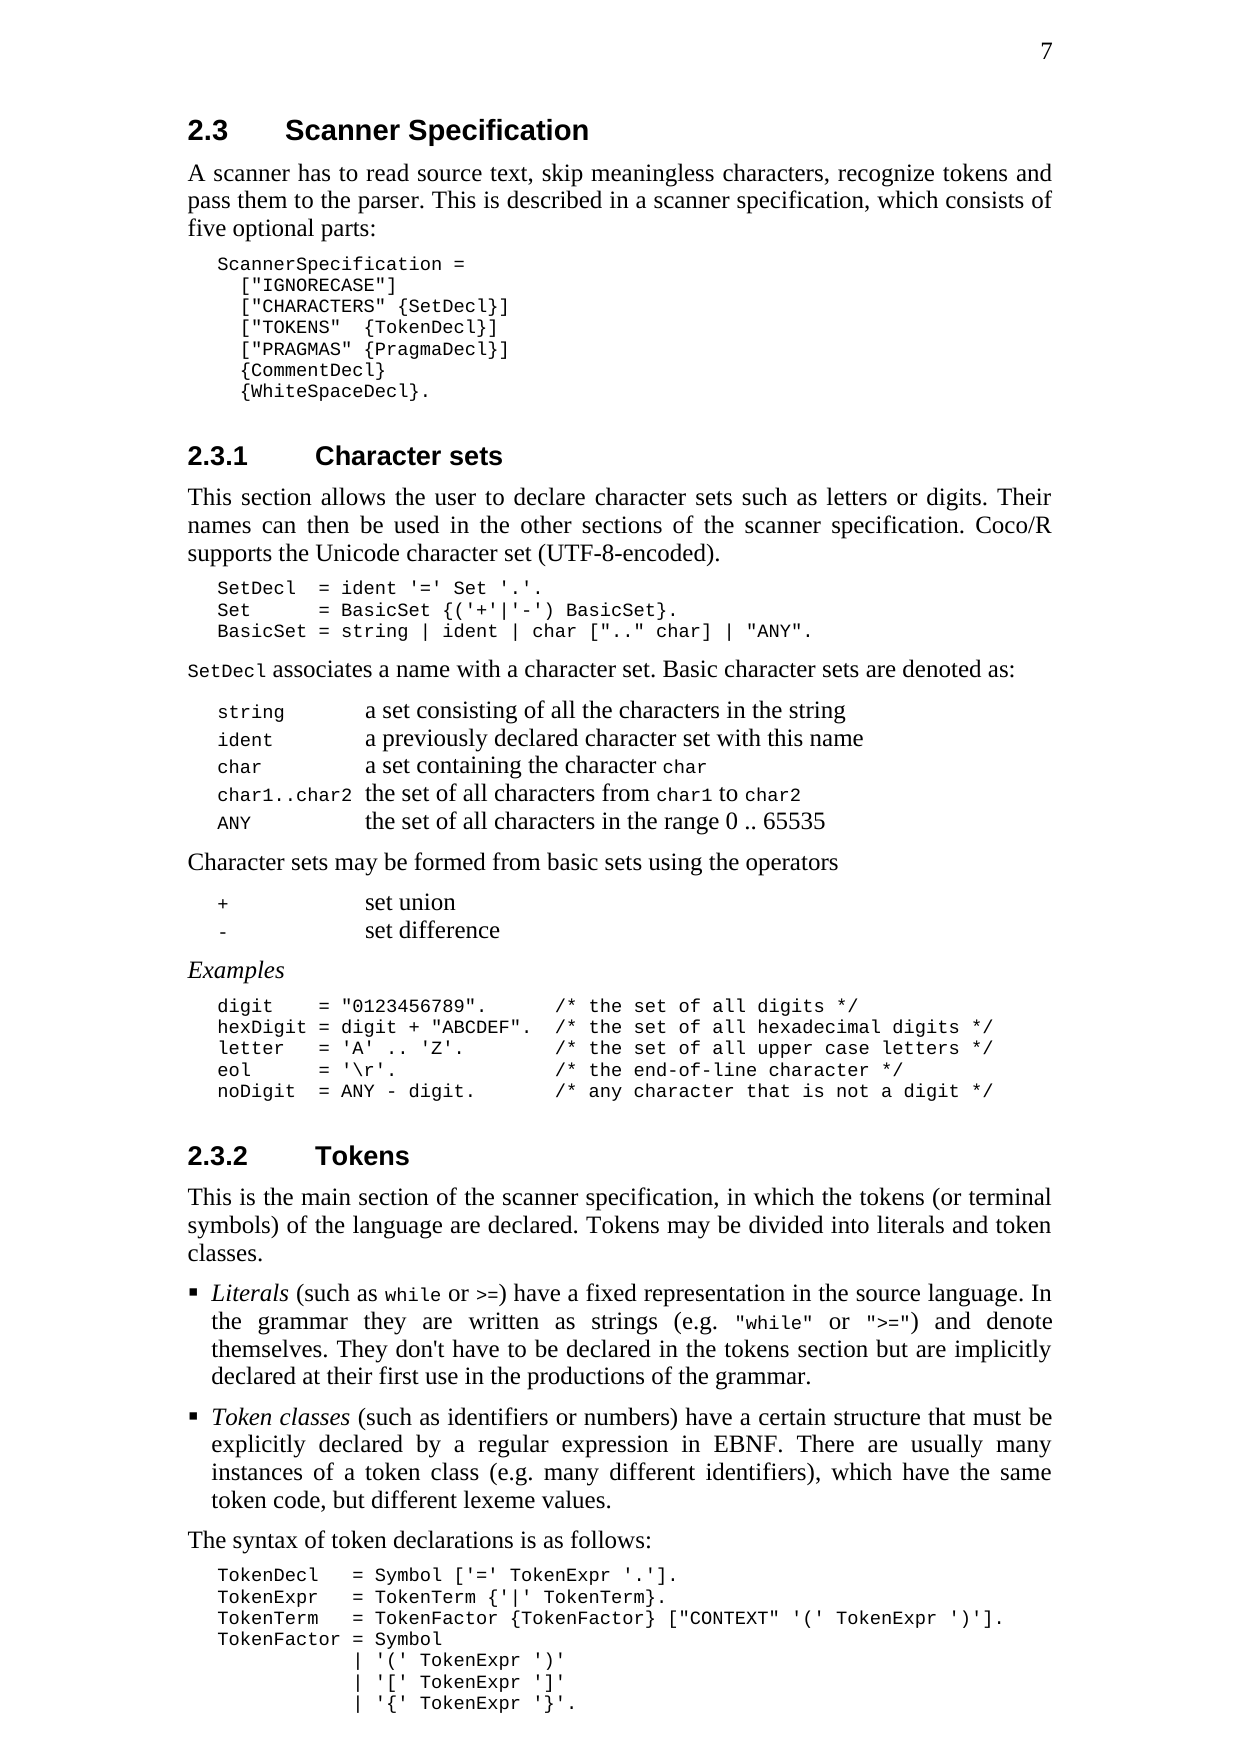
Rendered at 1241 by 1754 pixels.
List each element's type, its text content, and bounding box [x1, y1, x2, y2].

text SetDecl associates a name with a character set. Basic character sets are denoted as: [187, 655, 1053, 683]
subtitle Character sets [187, 441, 1053, 471]
text ANY the set of all characters in the range 0 .. 65535 [187, 807, 1053, 835]
list Token classes (such as identifiers or numbers) have a certain structure that must be explicitly declared by a regular expression in EBNF. There are usually many instances of a token class (e.g. many different identifiers), which have the same token code, but different lexeme values. [187, 1403, 1053, 1513]
text | '[' TokenExpr ']' [217, 1672, 1053, 1694]
text char a set containing the character char [187, 752, 1053, 779]
subtitle Scanner Specification [187, 114, 1053, 146]
text ["PRAGMAS" {PragmaDecl}] [217, 339, 1053, 361]
text TokenTerm = TokenFactor {TokenFactor} ["CONTEXT" '(' TokenExpr ')']. [217, 1609, 1053, 1630]
text eol = '\r'. /* the end-of-line character */ [217, 1060, 1053, 1082]
text noDigit = ANY - digit. /* any character that is not a digit */ [217, 1082, 1053, 1103]
text The syntax of token declarations is as follows: [187, 1526, 1053, 1554]
text {WhiteSpaceDecl}. [217, 382, 1053, 403]
text Character sets may be formed from basic sets using the operators [187, 848, 1053, 876]
text ["TOKENS" {TokenDecl}] [217, 318, 1053, 339]
text BasicSet = string | ident | char [".." char] | "ANY". [217, 622, 1053, 643]
subtitle Tokens [187, 1140, 1053, 1171]
text This section allows the user to declare character sets such as letters or digits. Their names can then be used in the other sections of the scanner specification. Coco/R supports the Unicode character set (UTF-8-encoded). [187, 483, 1053, 567]
text char1..char2 the set of all characters from char1 to char2 [187, 779, 1053, 807]
text ["IGNORECASE"] [217, 276, 1053, 297]
text TokenExpr = TokenTerm {'|' TokenTerm}. [217, 1587, 1053, 1609]
text Examples [187, 956, 1053, 984]
text TokenFactor = Symbol [217, 1630, 1053, 1651]
text letter = 'A' .. 'Z'. /* the set of all upper case letters */ [217, 1039, 1053, 1060]
text {CommentDecl} [217, 361, 1053, 382]
text + set union [187, 888, 1053, 916]
text | '{' TokenExpr '}'. [217, 1694, 1053, 1715]
text A scanner has to read source text, skip meaningless characters, recognize tokens and pass them to the parser. This is described in a scanner specification, which consists of five optional parts: [187, 159, 1053, 242]
text - set difference [187, 916, 1053, 944]
text ScannerSpecification = [217, 254, 1053, 276]
text ["CHARACTERS" {SetDecl}] [217, 297, 1053, 318]
text ident a previously declared character set with this name [187, 724, 1053, 752]
list Literals (such as while or >=) have a fixed representation in the source language. In the grammar they are written as strings (e.g. "while" or ">=") and denote themselves. They don't have to be declared in the tokens section but are implicitly declared at their first use in the productions of the grammar. [187, 1279, 1053, 1390]
text digit = "0123456789". /* the set of all digits */ [217, 997, 1053, 1018]
text Set = BasicSet {('+'|'-') BasicSet}. [217, 600, 1053, 622]
text This is the main section of the scanner specification, in which the tokens (or terminal symbols) of the language are declared. Tokens may be divided into literals and token classes. [187, 1183, 1053, 1266]
text TokenDecl = Symbol ['=' TokenExpr '.']. [217, 1566, 1053, 1587]
text | '(' TokenExpr ')' [217, 1651, 1053, 1672]
text SetDecl = ident '=' Set '.'. [217, 579, 1053, 600]
text hexDigit = digit + "ABCDEF". /* the set of all hexadecimal digits */ [217, 1018, 1053, 1039]
text string a set consisting of all the characters in the string [187, 696, 1053, 724]
